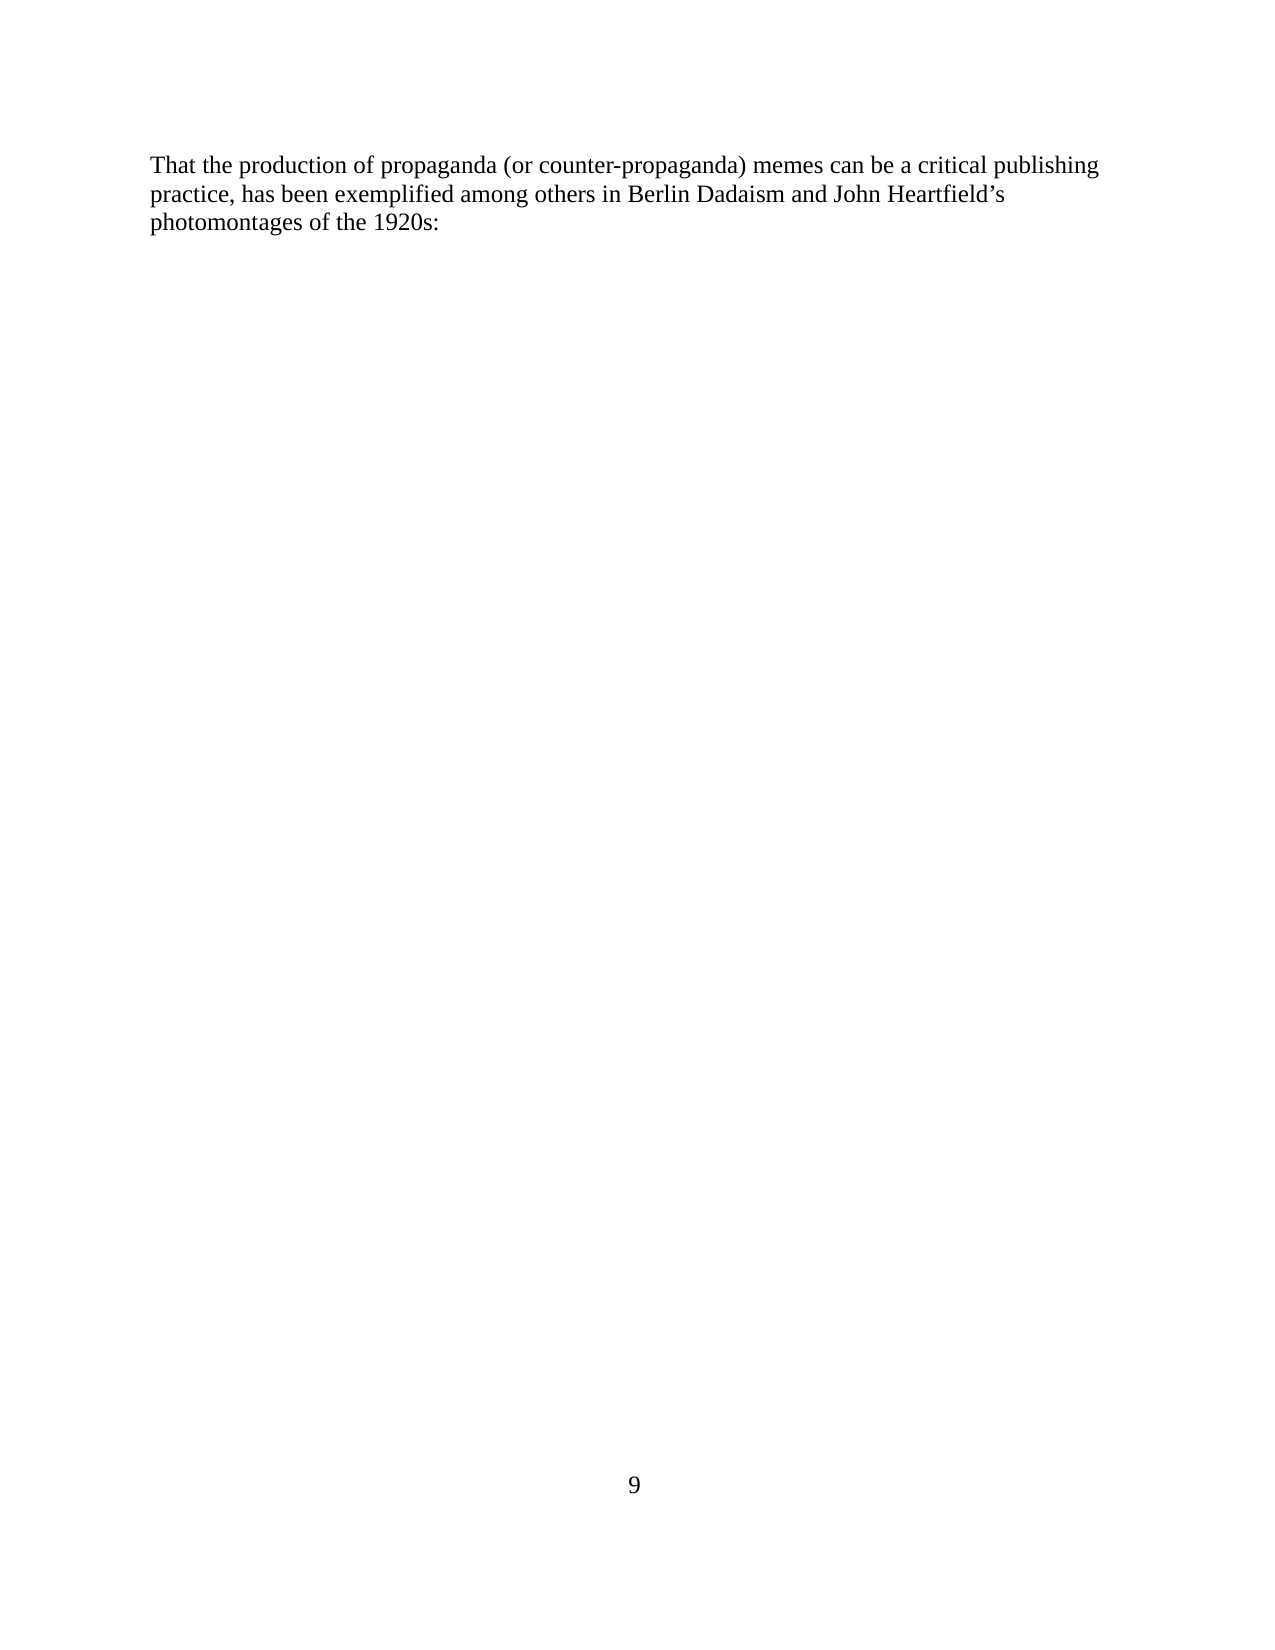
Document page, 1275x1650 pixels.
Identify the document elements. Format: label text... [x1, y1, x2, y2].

text That the production of propaganda (or counter-propaganda) memes can be a critical publishing practice, has been exemplified among others in Berlin Dadaism and John Heartfield’s photomontages of the 1920s: [150, 150, 1125, 236]
